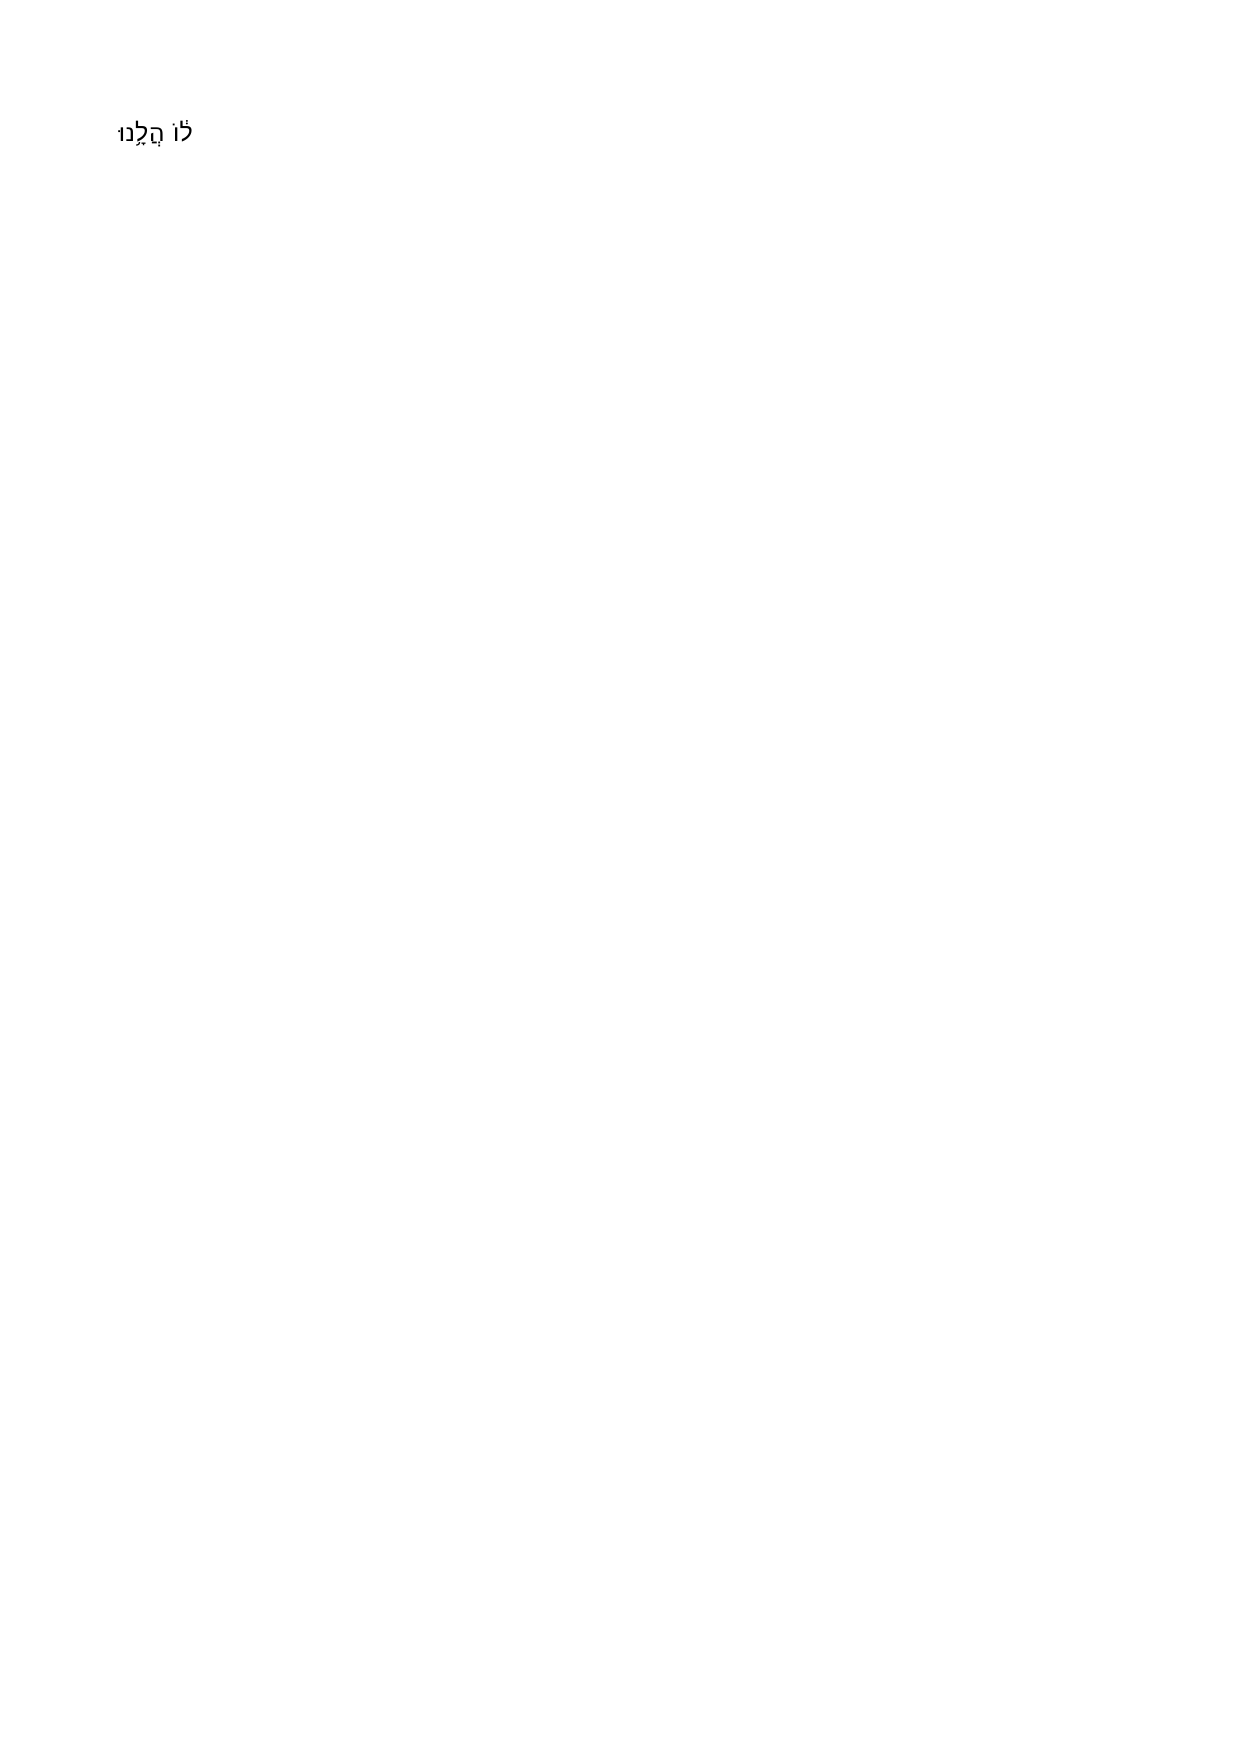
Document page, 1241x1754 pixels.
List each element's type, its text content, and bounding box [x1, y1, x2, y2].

text ל֔וֹ הֲלָ֥נוּ [118, 118, 1122, 147]
